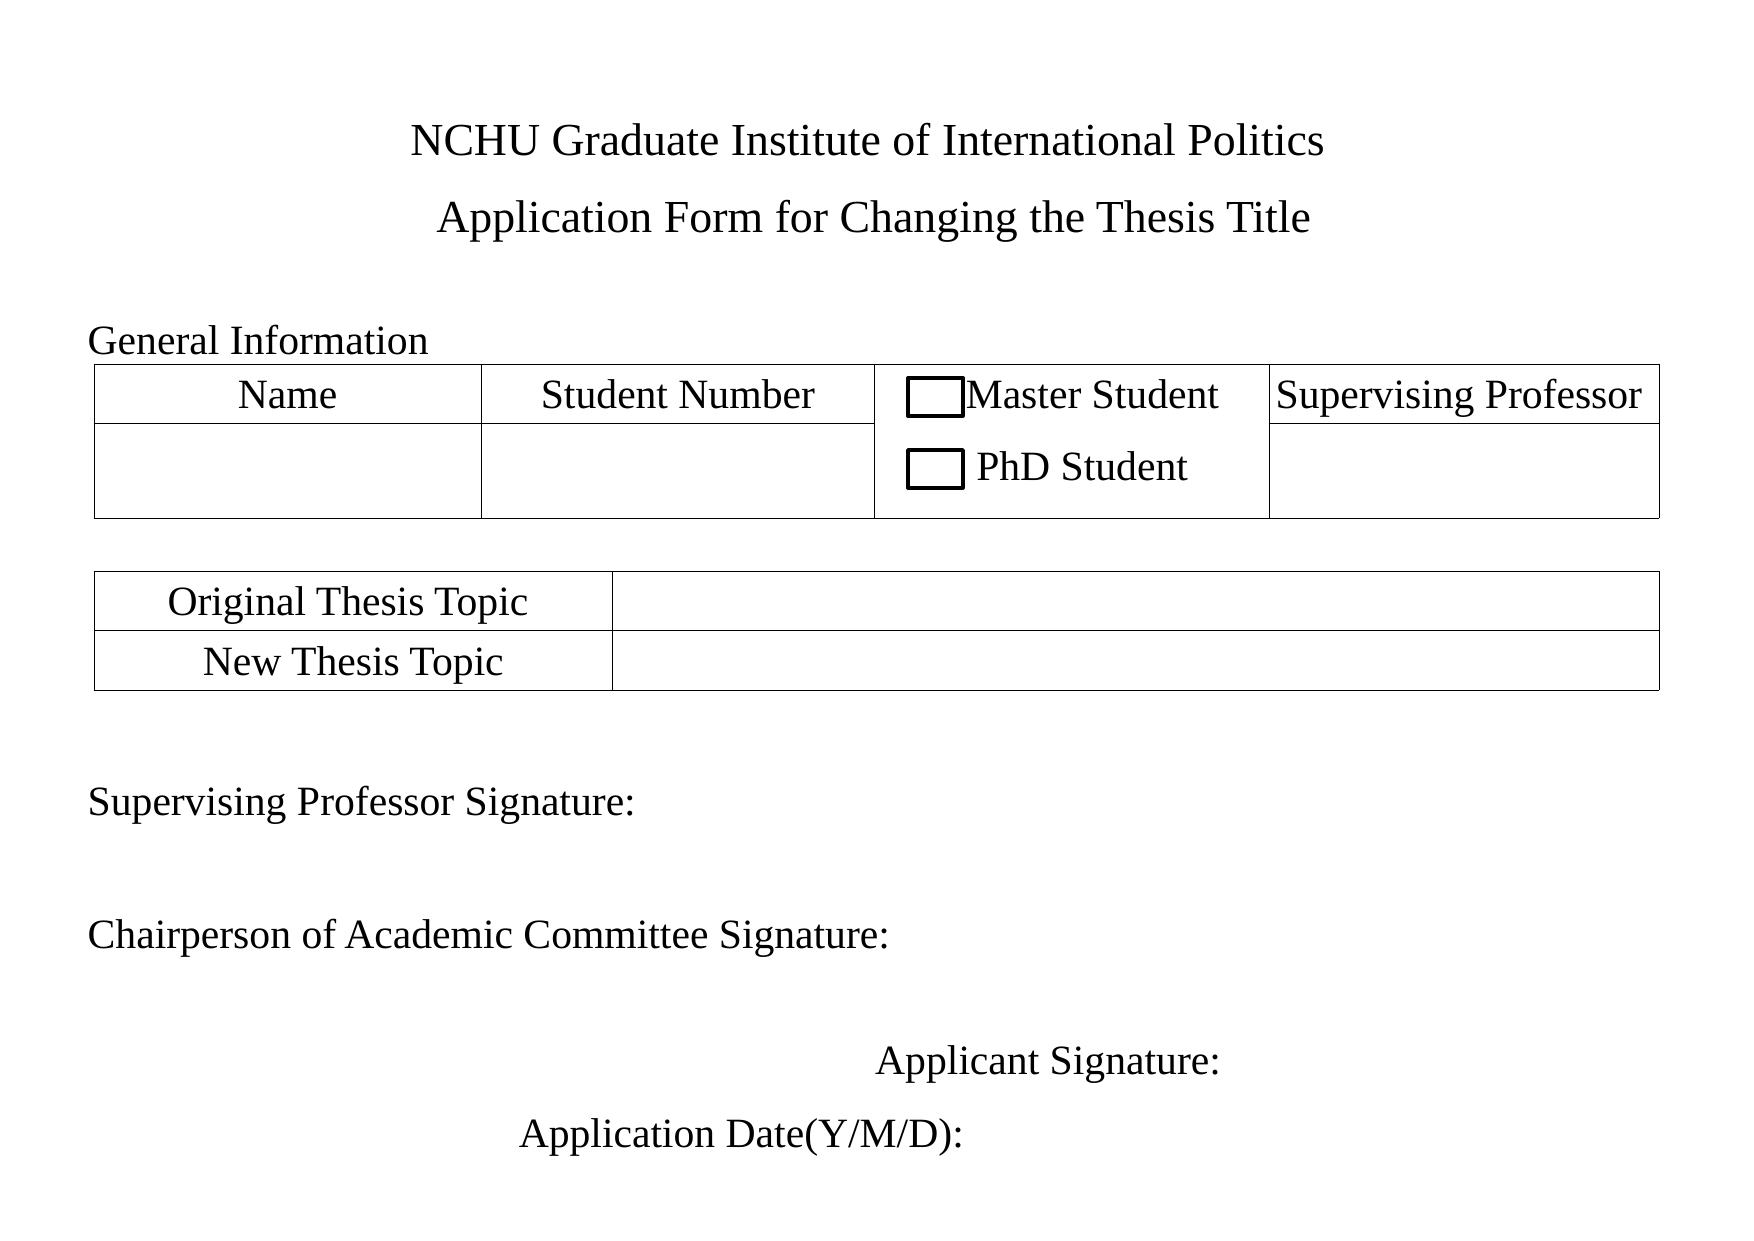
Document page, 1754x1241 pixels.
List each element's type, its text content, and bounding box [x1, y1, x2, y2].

text Application Form for Changing the Thesis Title [87, 190, 1659, 243]
table_header Original Thesis Topic [95, 572, 612, 630]
table_cell [95, 424, 481, 518]
text Supervising Professor Signature: [87, 782, 1659, 823]
table_cell [1270, 424, 1659, 518]
table_header Student Number [482, 365, 874, 423]
text Chairperson of Academic Committee Signature: [87, 915, 1659, 957]
table_cell New Thesis Topic [95, 631, 612, 690]
table_header Master Student PhD Student [875, 365, 1269, 518]
table_header [613, 572, 1659, 630]
text Application Date(Y/M/D): [87, 1109, 1659, 1157]
table_header Supervising Professor [1270, 365, 1659, 423]
table_cell [482, 424, 874, 518]
text Applicant Signature: [87, 1036, 1659, 1084]
text NCHU Graduate Institute of International Politics [87, 112, 1659, 165]
table_cell [613, 631, 1659, 690]
text General Information [87, 316, 1659, 363]
table_header Name [95, 365, 481, 423]
